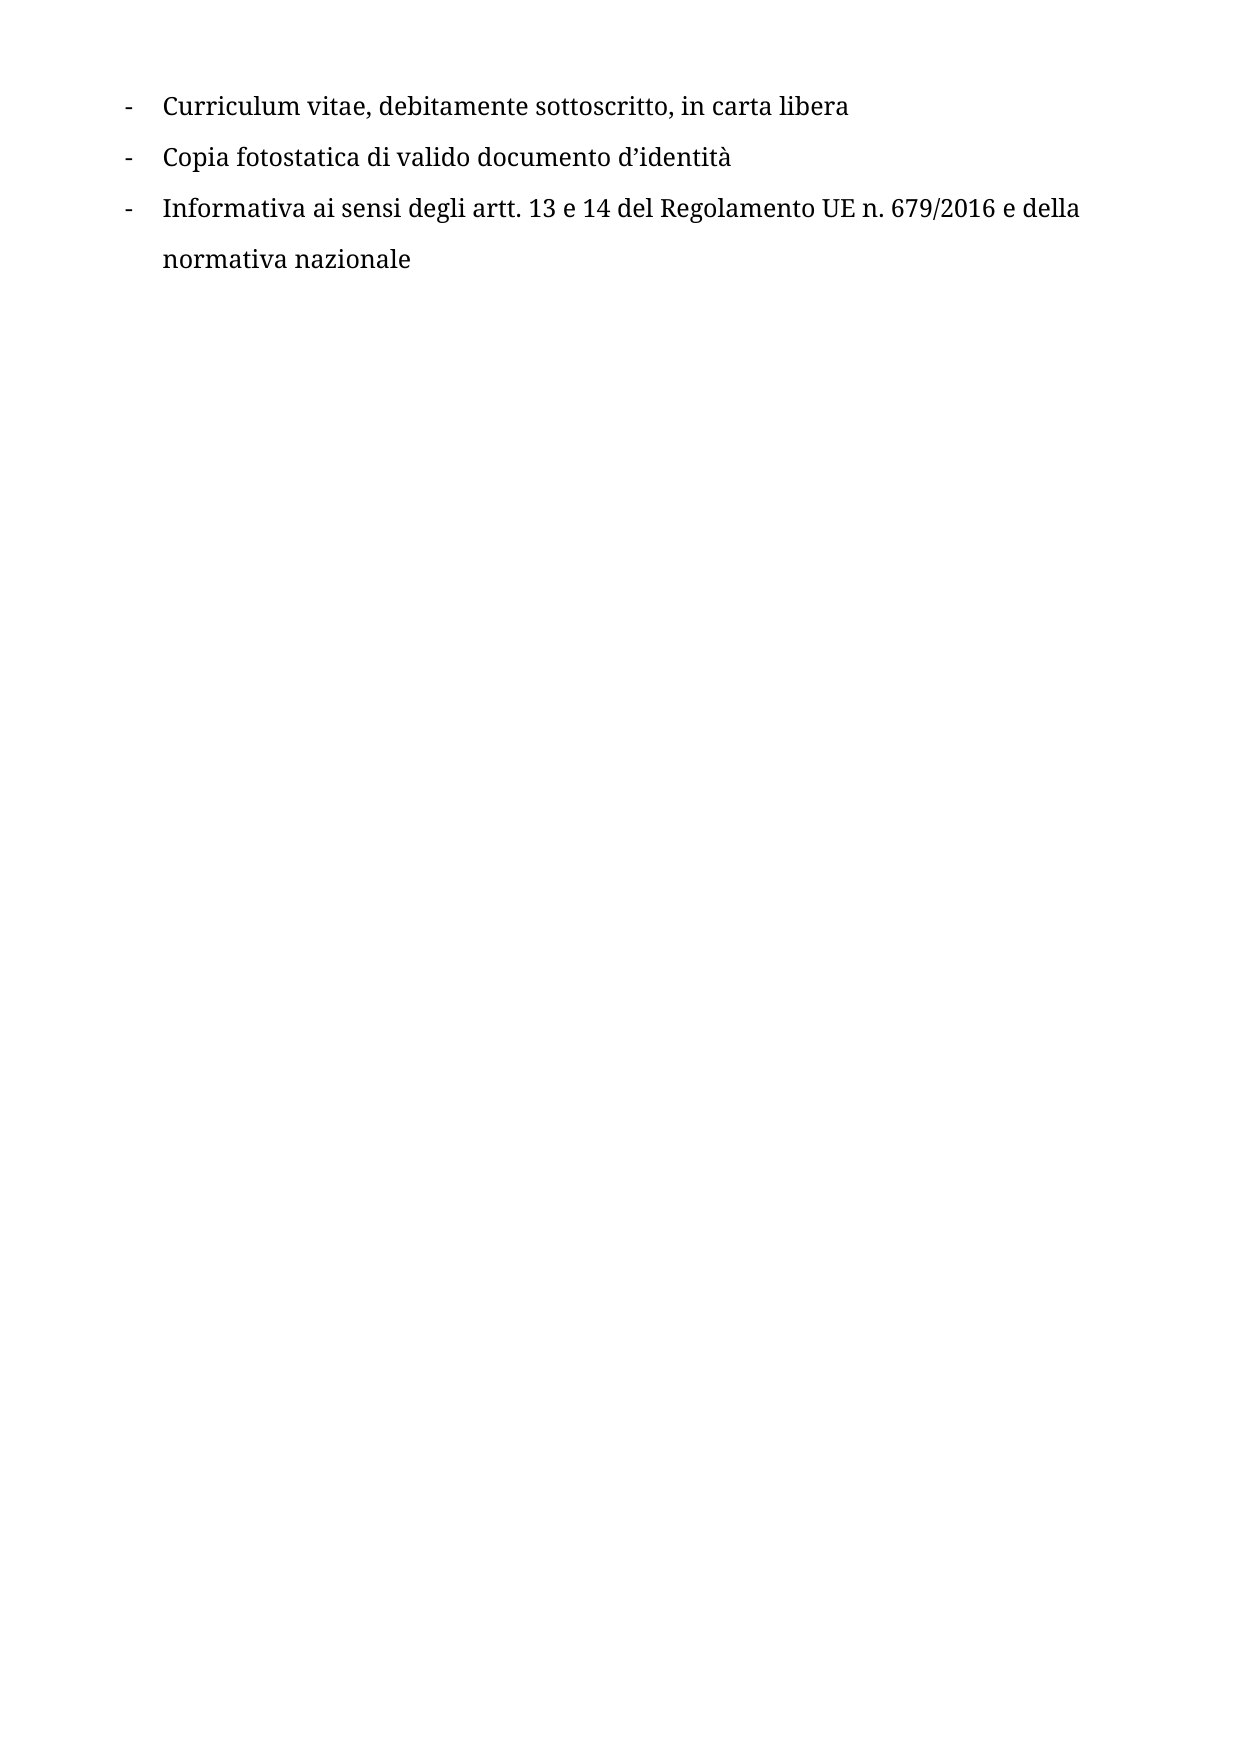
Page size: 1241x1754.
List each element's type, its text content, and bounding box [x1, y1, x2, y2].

list Curriculum vitae, debitamente sottoscritto, in carta libera [125, 89, 1122, 123]
list Copia fotostatica di valido documento d’identità [125, 140, 1122, 174]
list Informativa ai sensi degli artt. 13 e 14 del Regolamento UE n. 679/2016 e della normativa nazionale [125, 191, 1122, 276]
